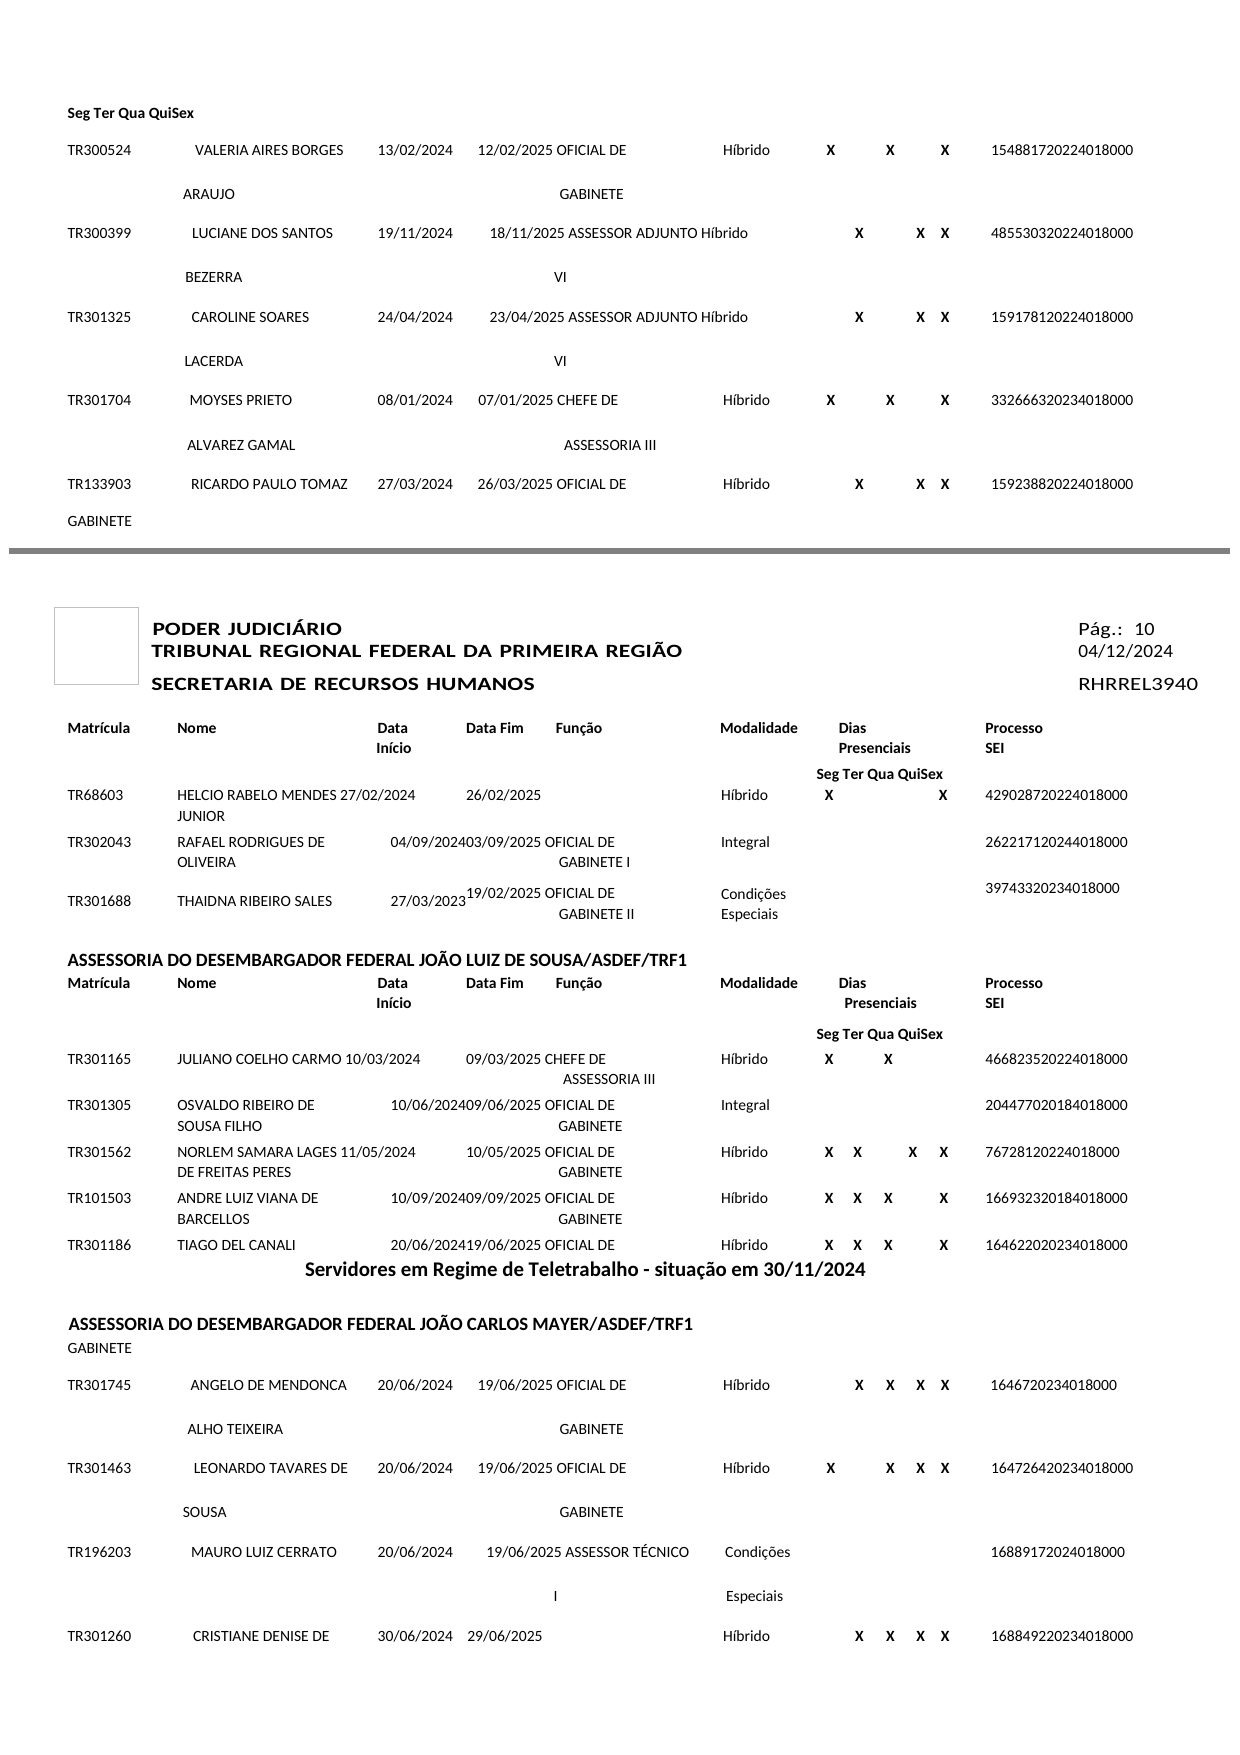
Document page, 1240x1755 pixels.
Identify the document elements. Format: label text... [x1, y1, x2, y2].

table_cell Híbrido [720, 1142, 816, 1189]
text Servidores em Regime de Teletrabalho - situação em 30/11/2024 [305, 1256, 1196, 1281]
table_cell X [908, 1189, 985, 1235]
text GABINETE [67, 1338, 1196, 1357]
table_cell 09/09/2025 OFICIAL DE GABINETE [466, 1189, 720, 1235]
table_cell 09/03/2025 CHEFE DE ASSESSORIA III [466, 1049, 720, 1096]
text LACERDA VI [67, 344, 1196, 372]
table_cell [816, 1096, 853, 1142]
text TR301325 CAROLINE SOARES 24/04/2024 23/04/2025 ASSESSOR ADJUNTO Híbrido X X X 159178120224018000 [67, 307, 1196, 326]
table_cell X [816, 785, 939, 832]
table_cell X [853, 1235, 884, 1256]
text TR196203 MAURO LUIZ CERRATO 20/06/2024 19/06/2025 ASSESSOR TÉCNICO Condições 16889172024018000 [67, 1542, 1196, 1561]
text GABINETE [67, 511, 1196, 530]
table_cell THAIDNA RIBEIRO SALES 27/03/2023 [177, 879, 466, 925]
text ARAUJO GABINETE [67, 177, 1196, 205]
table_cell [816, 879, 939, 925]
text ALVAREZ GAMAL ASSESSORIA III [67, 428, 1196, 456]
table_cell OSVALDO RIBEIRO DE 10/06/2024 SOUSA FILHO [177, 1096, 466, 1142]
table_cell 204477020184018000 [985, 1096, 1136, 1142]
table_cell Processo SEI [985, 973, 1136, 1049]
table_cell JULIANO COELHO CARMO 10/03/2024 [177, 1049, 466, 1096]
table_cell [884, 1142, 908, 1189]
table_cell NORLEM SAMARA LAGES 11/05/2024 DE FREITAS PERES [177, 1142, 466, 1189]
table_cell X [853, 1189, 884, 1235]
text ALHO TEIXEIRA GABINETE [67, 1412, 1196, 1440]
text TR301260 CRISTIANE DENISE DE 30/06/2024 29/06/2025 Híbrido X X X X 168849220234018000 [67, 1626, 1196, 1645]
table_cell Integral [720, 832, 816, 878]
table_cell 10/05/2025 OFICIAL DE GABINETE [466, 1142, 720, 1189]
table_cell X [884, 1235, 908, 1256]
table_header Nome Data Início [177, 718, 466, 785]
table_header Data Fim Função [466, 718, 720, 785]
table_cell Híbrido [720, 785, 816, 832]
table_header Processo SEI [985, 718, 1136, 785]
table_cell Híbrido [720, 1189, 816, 1235]
table_cell X [816, 1189, 853, 1235]
table_header Dias Presenciais Seg Ter Qua QuiSex [816, 718, 985, 785]
table_cell Modalidade [720, 973, 816, 1049]
table_cell RAFAEL RODRIGUES DE 04/09/2024 OLIVEIRA [177, 832, 466, 878]
text Seg Ter Qua QuiSex [67, 103, 1196, 122]
table_cell 26/02/2025 [466, 785, 720, 832]
table_cell ASSESSORIA DO DESEMBARGADOR FEDERAL JOÃO LUIZ DE SOUSA/ASDEF/TRF1 [68, 925, 939, 973]
table_cell [816, 832, 939, 878]
table_cell [939, 832, 985, 878]
table_cell [908, 1096, 985, 1142]
table_cell 09/06/2025 OFICIAL DE GABINETE [466, 1096, 720, 1142]
table_cell ANDRE LUIZ VIANA DE 10/09/2024 BARCELLOS [177, 1189, 466, 1235]
table_cell [853, 1049, 884, 1096]
table_cell X [853, 1142, 884, 1189]
table_cell TR101503 [68, 1189, 177, 1235]
table_cell Dias Presenciais [816, 973, 939, 1020]
table_cell TR301305 [68, 1096, 177, 1142]
text TR300399 LUCIANE DOS SANTOS 19/11/2024 18/11/2025 ASSESSOR ADJUNTO Híbrido X X X 485530320224018000 [67, 223, 1196, 243]
text TR301745 ANGELO DE MENDONCA 20/06/2024 19/06/2025 OFICIAL DE Híbrido X X X X 1646720234018000 [67, 1375, 1196, 1394]
table_cell X [908, 1235, 985, 1256]
table_cell TR301186 [68, 1235, 177, 1256]
text SOUSA GABINETE [67, 1496, 1196, 1524]
table_cell 262217120244018000 [985, 832, 1136, 878]
text TR301704 MOYSES PRIETO 08/01/2024 07/01/2025 CHEFE DE Híbrido X X X 332666320234018000 [67, 391, 1196, 410]
table_cell TR68603 [68, 785, 177, 832]
table_cell X [816, 1235, 853, 1256]
table_cell [939, 879, 985, 973]
table_cell Condições Especiais [720, 879, 816, 925]
text TR133903 RICARDO PAULO TOMAZ 27/03/2024 26/03/2025 OFICIAL DE Híbrido X X X 159238820224018000 [67, 474, 1196, 493]
table_cell 166932320184018000 [985, 1189, 1136, 1235]
table_cell [853, 1096, 884, 1142]
table_cell 39743320234018000 [985, 879, 1136, 973]
table_cell TR301688 [68, 879, 177, 925]
table_cell [939, 973, 985, 1020]
table_header Modalidade [720, 718, 816, 785]
table_cell TR301562 [68, 1142, 177, 1189]
text TR300524 VALERIA AIRES BORGES 13/02/2024 12/02/2025 OFICIAL DE Híbrido X X X 154881720224018000 [67, 140, 1196, 159]
text BEZERRA VI [67, 261, 1196, 288]
table_cell Híbrido [720, 1235, 816, 1256]
table_cell HELCIO RABELO MENDES 27/02/2024 JUNIOR [177, 785, 466, 832]
table_cell Seg Ter Qua QuiSex [816, 1020, 985, 1049]
table_cell 19/02/2025 OFICIAL DE GABINETE II [466, 879, 720, 925]
table_cell 164622020234018000 [985, 1235, 1136, 1256]
table_cell Matrícula [68, 973, 177, 1049]
table_cell Integral [720, 1096, 816, 1142]
table_cell TR302043 [68, 832, 177, 878]
table_cell X [939, 785, 985, 832]
table_cell TIAGO DEL CANALI 20/06/2024 [177, 1235, 466, 1256]
table_cell TR301165 [68, 1049, 177, 1096]
table_cell Data Fim Função [466, 973, 720, 1049]
table_cell [908, 1049, 985, 1096]
table_cell 429028720224018000 [985, 785, 1136, 832]
table_cell X [884, 1049, 908, 1096]
table_cell Híbrido [720, 1049, 816, 1096]
table_header Matrícula [68, 718, 177, 785]
table_cell X [816, 1049, 853, 1096]
table_cell 76728120224018000 [985, 1142, 1136, 1189]
table_cell 466823520224018000 [985, 1049, 1136, 1096]
table_cell Nome Data Início [177, 973, 466, 1049]
text I Especiais [67, 1579, 1196, 1607]
table_cell 19/06/2025 OFICIAL DE [466, 1235, 720, 1256]
table_cell X [816, 1142, 853, 1189]
text TR301463 LEONARDO TAVARES DE 20/06/2024 19/06/2025 OFICIAL DE Híbrido X X X X 164726420234018000 [67, 1459, 1196, 1478]
table_cell [884, 1096, 908, 1142]
text ASSESSORIA DO DESEMBARGADOR FEDERAL JOÃO CARLOS MAYER/ASDEF/TRF1 [68, 1313, 1196, 1336]
table_cell X [884, 1189, 908, 1235]
table_cell 03/09/2025 OFICIAL DE GABINETE I [466, 832, 720, 878]
table_cell X X [908, 1142, 985, 1189]
